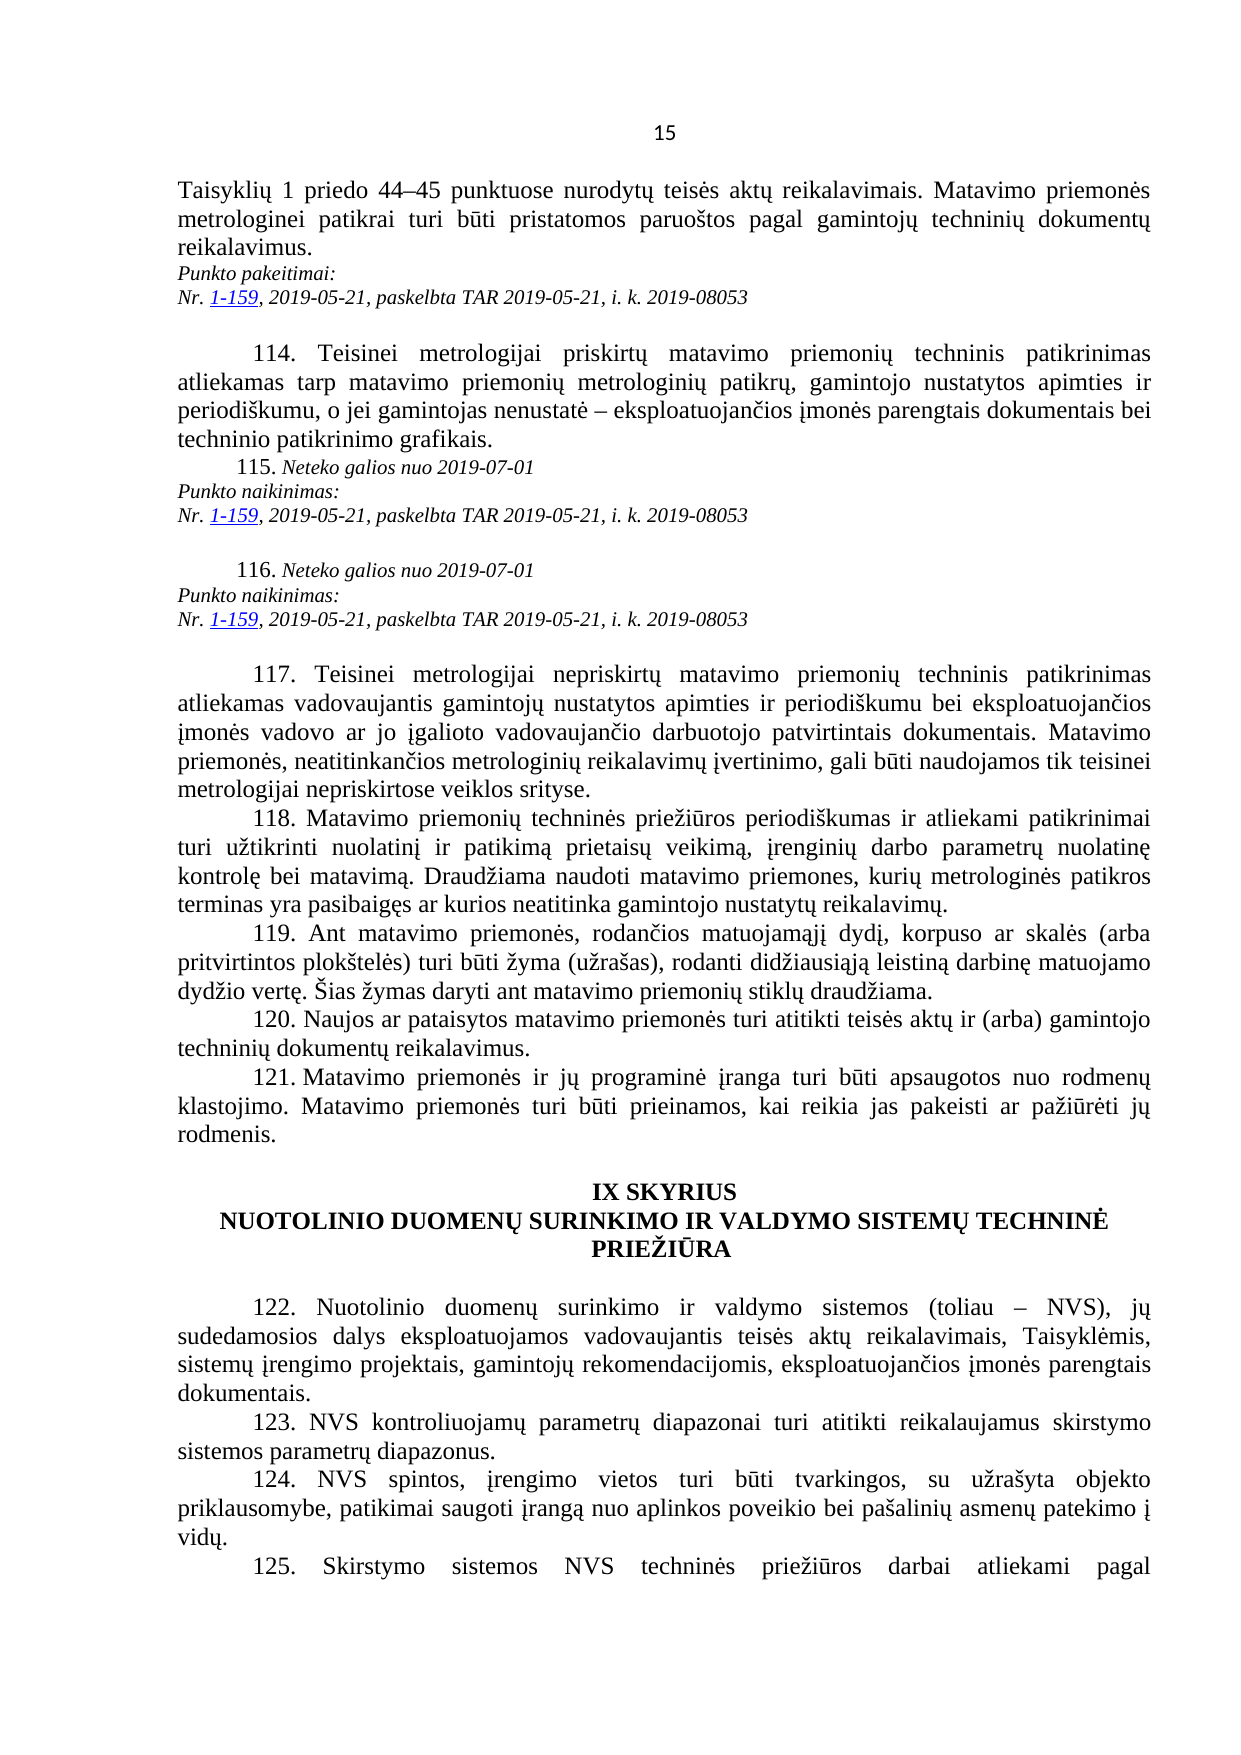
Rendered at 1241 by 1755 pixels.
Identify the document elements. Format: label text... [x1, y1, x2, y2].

text IX SKYRIUS [177, 1177, 1152, 1206]
text Punkto pakeitimai: [177, 261, 1152, 285]
text 122. Nuotolinio duomenų surinkimo ir valdymo sistemos (toliau – NVS), jų sudedamosios dalys eksploatuojamos vadovaujantis teisės aktų reikalavimais, Taisyklėmis, sistemų įrengimo projektais, gamintojų rekomendacijomis, eksploatuojančios įmonės parengtais dokumentais. [177, 1292, 1152, 1407]
text 117. Teisinei metrologijai nepriskirtų matavimo priemonių techninis patikrinimas atliekamas vadovaujantis gamintojų nustatytos apimties ir periodiškumu bei eksploatuojančios įmonės vadovo ar jo įgalioto vadovaujančio darbuotojo patvirtintais dokumentais. Matavimo priemonės, neatitinkančios metrologinių reikalavimų įvertinimo, gali būti naudojamos tik teisinei metrologijai nepriskirtose veiklos srityse. [177, 659, 1152, 803]
text 119. Ant matavimo priemonės, rodančios matuojamąjį dydį, korpuso ar skalės (arba pritvirtintos plokštelės) turi būti žyma (užrašas), rodanti didžiausiąją leistiną darbinę matuojamo dydžio vertę. Šias žymas daryti ant matavimo priemonių stiklų draudžiama. [177, 918, 1152, 1004]
text 121. Matavimo priemonės ir jų programinė įranga turi būti apsaugotos nuo rodmenų klastojimo. Matavimo priemonės turi būti prieinamos, kai reikia jas pakeisti ar pažiūrėti jų rodmenis. [177, 1062, 1152, 1148]
text 124. NVS spintos, įrengimo vietos turi būti tvarkingos, su užrašyta objekto priklausomybe, patikimai saugoti įrangą nuo aplinkos poveikio bei pašalinių asmenų patekimo į vidų. [177, 1464, 1152, 1551]
text NUOTOLINIO DUOMENŲ SURINKIMO IR VALDYMO SISTEMŲ TECHNINĖ PRIEŽIŪRA [177, 1206, 1152, 1263]
text Punkto naikinimas: [177, 479, 1152, 503]
text 115. Neteko galios nuo 2019-07-01 [177, 453, 1152, 479]
text Taisyklių 1 priedo 44–45 punktuose nurodytų teisės aktų reikalavimais. Matavimo priemonės metrologinei patikrai turi būti pristatomos paruoštos pagal gamintojų techninių dokumentų reikalavimus. [177, 175, 1152, 261]
text 118. Matavimo priemonių techninės priežiūros periodiškumas ir atliekami patikrinimai turi užtikrinti nuolatinį ir patikimą prietaisų veikimą, įrenginių darbo parametrų nuolatinę kontrolę bei matavimą. Draudžiama naudoti matavimo priemones, kurių metrologinės patikros terminas yra pasibaigęs ar kurios neatitinka gamintojo nustatytų reikalavimų. [177, 803, 1152, 918]
text 116. Neteko galios nuo 2019-07-01 [177, 556, 1152, 583]
text 123. NVS kontroliuojamų parametrų diapazonai turi atitikti reikalaujamus skirstymo sistemos parametrų diapazonus. [177, 1407, 1152, 1464]
text 114. Teisinei metrologijai priskirtų matavimo priemonių techninis patikrinimas atliekamas tarp matavimo priemonių metrologinių patikrų, gamintojo nustatytos apimties ir periodiškumu, o jei gamintojas nenustatė – eksploatuojančios įmonės parengtais dokumentais bei techninio patikrinimo grafikais. [177, 338, 1152, 453]
text 125. Skirstymo sistemos NVS techninės priežiūros darbai atliekami pagal [177, 1551, 1152, 1579]
text Nr. 1-159, 2019-05-21, paskelbta TAR 2019-05-21, i. k. 2019-08053 [177, 285, 1152, 309]
text Nr. 1-159, 2019-05-21, paskelbta TAR 2019-05-21, i. k. 2019-08053 [177, 607, 1152, 631]
text 120. Naujos ar pataisytos matavimo priemonės turi atitikti teisės aktų ir (arba) gamintojo techninių dokumentų reikalavimus. [177, 1004, 1152, 1062]
text Nr. 1-159, 2019-05-21, paskelbta TAR 2019-05-21, i. k. 2019-08053 [177, 503, 1152, 527]
text Punkto naikinimas: [177, 583, 1152, 607]
